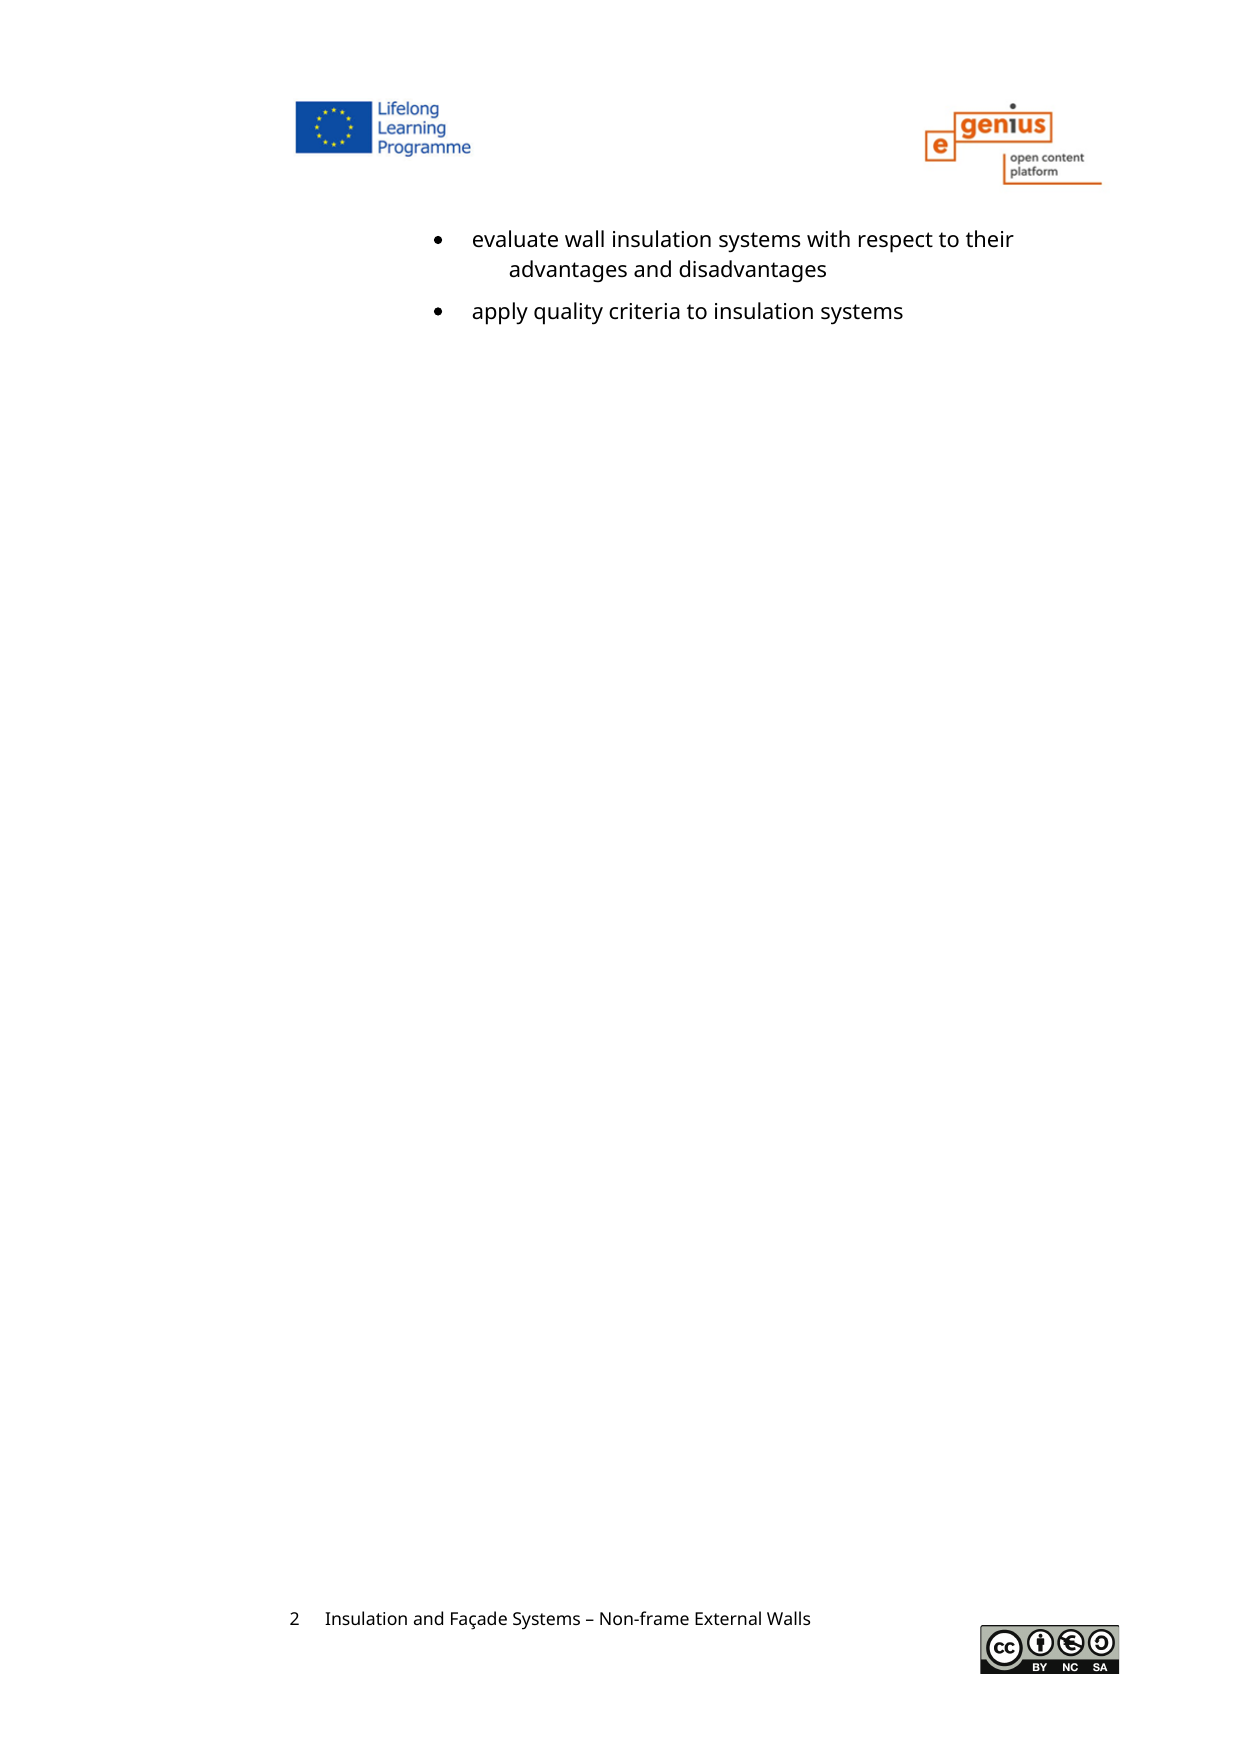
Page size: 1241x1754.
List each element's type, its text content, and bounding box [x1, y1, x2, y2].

list apply quality criteria to insulation systems [434, 296, 1119, 325]
list evaluate wall insulation systems with respect to their advantages and disadvantages [434, 224, 1119, 283]
